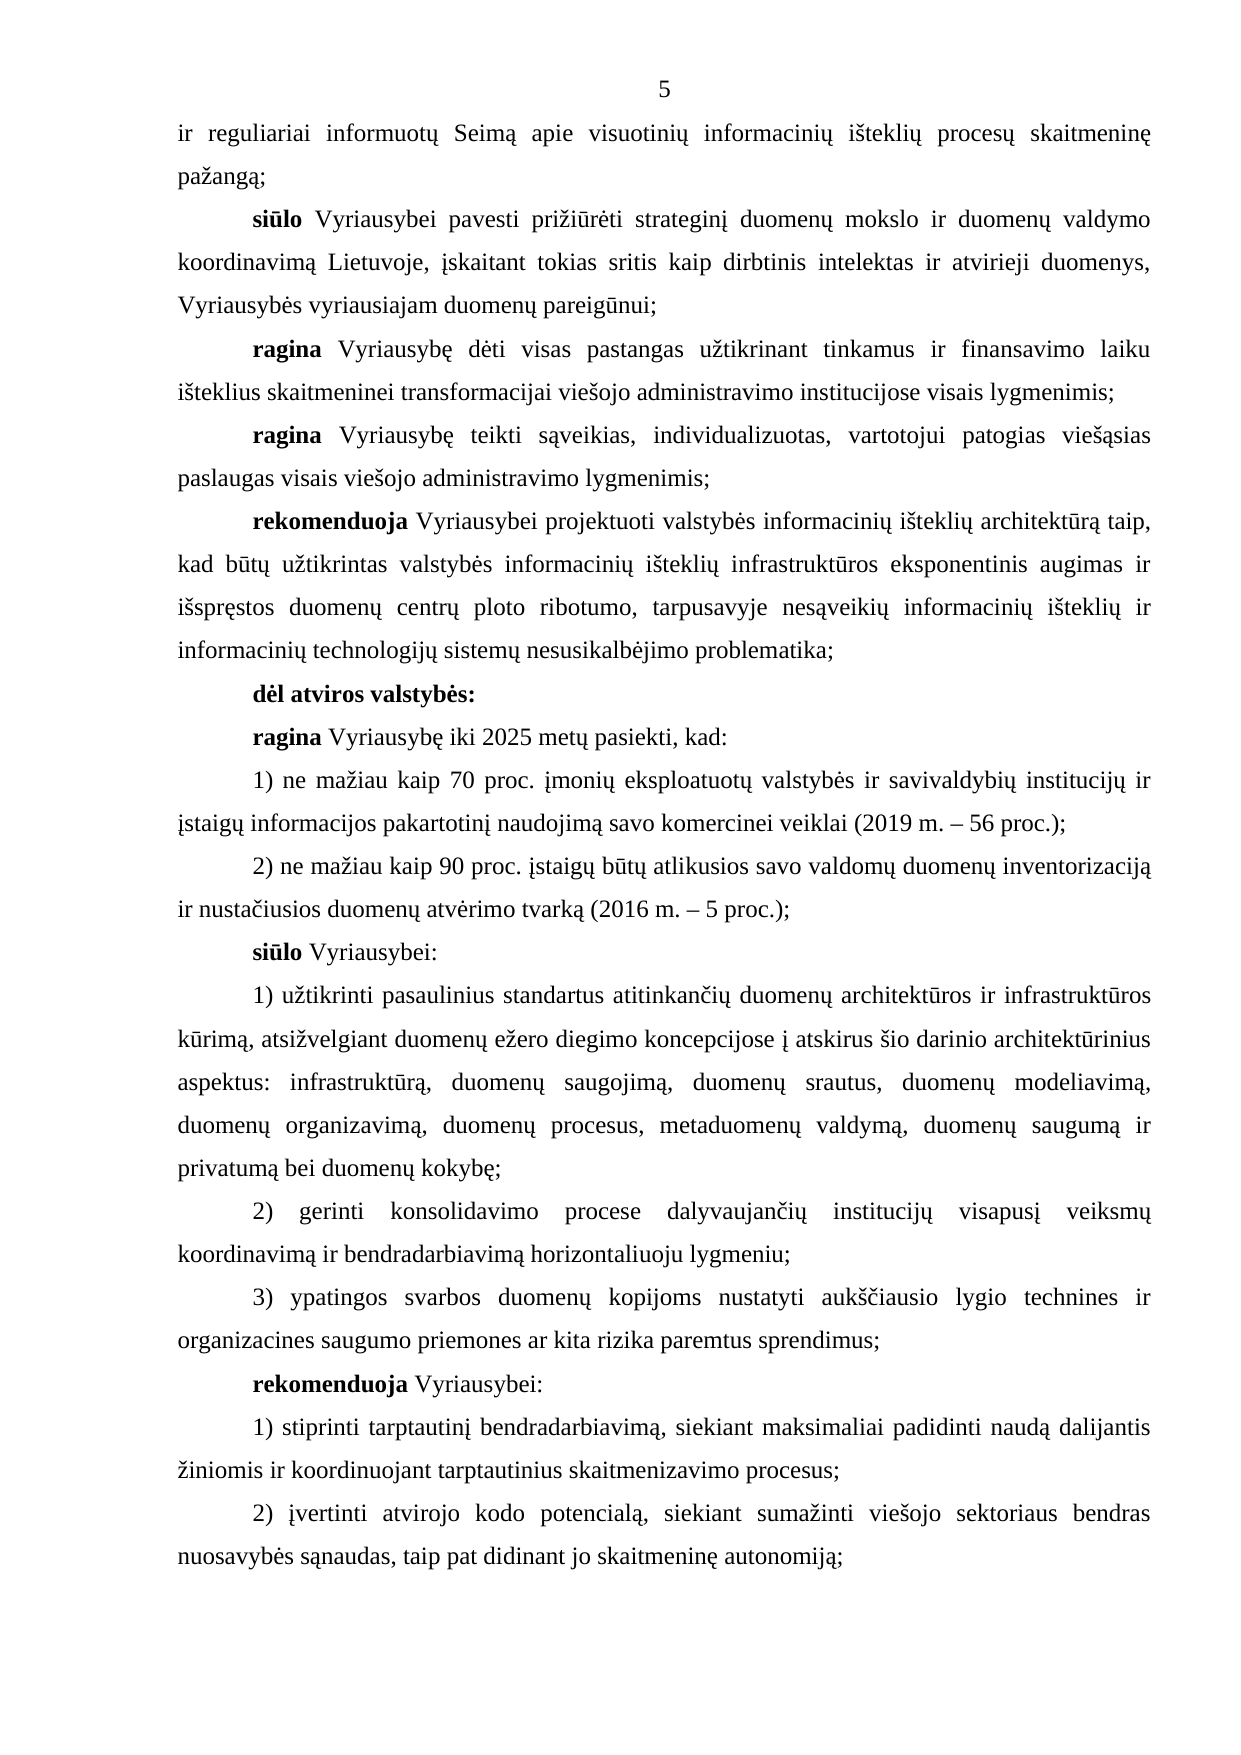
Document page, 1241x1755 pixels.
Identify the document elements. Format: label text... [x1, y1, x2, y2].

text 3) ypatingos svarbos duomenų kopijoms nustatyti aukščiausio lygio technines ir organizacines saugumo priemones ar kita rizika paremtus sprendimus; [177, 1282, 1152, 1354]
text 2) gerinti konsolidavimo procese dalyvaujančių institucijų visapusį veiksmų koordinavimą ir bendradarbiavimą horizontaliuoju lygmeniu; [177, 1196, 1152, 1268]
text 2) įvertinti atvirojo kodo potencialą, siekiant sumažinti viešojo sektoriaus bendras nuosavybės sąnaudas, taip pat didinant jo skaitmeninę autonomiją; [177, 1498, 1152, 1570]
text ir reguliariai informuotų Seimą apie visuotinių informacinių išteklių procesų skaitmeninę pažangą; [177, 118, 1152, 190]
text rekomenduoja Vyriausybei: [177, 1369, 1152, 1397]
text ragina Vyriausybę iki 2025 metų pasiekti, kad: [177, 722, 1152, 751]
text siūlo Vyriausybei pavesti prižiūrėti strateginį duomenų mokslo ir duomenų valdymo koordinavimą Lietuvoje, įskaitant tokias sritis kaip dirbtinis intelektas ir atvirieji duomenys, Vyriausybės vyriausiajam duomenų pareigūnui; [177, 204, 1152, 319]
text ragina Vyriausybę dėti visas pastangas užtikrinant tinkamus ir finansavimo laiku išteklius skaitmeninei transformacijai viešojo administravimo institucijose visais lygmenimis; [177, 334, 1152, 406]
text 1) ne mažiau kaip 70 proc. įmonių eksploatuotų valstybės ir savivaldybių institucijų ir įstaigų informacijos pakartotinį naudojimą savo komercinei veiklai (2019 m. – 56 proc.); [177, 765, 1152, 837]
text rekomenduoja Vyriausybei projektuoti valstybės informacinių išteklių architektūrą taip, kad būtų užtikrintas valstybės informacinių išteklių infrastruktūros eksponentinis augimas ir išspręstos duomenų centrų ploto ribotumo, tarpusavyje nesąveikių informacinių išteklių ir informacinių technologijų sistemų nesusikalbėjimo problematika; [177, 506, 1152, 664]
text dėl atviros valstybės: [177, 679, 1152, 707]
text 2) ne mažiau kaip 90 proc. įstaigų būtų atlikusios savo valdomų duomenų inventorizaciją ir nustačiusios duomenų atvėrimo tvarką (2016 m. – 5 proc.); [177, 851, 1152, 923]
text 1) užtikrinti pasaulinius standartus atitinkančių duomenų architektūros ir infrastruktūros kūrimą, atsižvelgiant duomenų ežero diegimo koncepcijose į atskirus šio darinio architektūrinius aspektus: infrastruktūrą, duomenų saugojimą, duomenų srautus, duomenų modeliavimą, duomenų organizavimą, duomenų procesus, metaduomenų valdymą, duomenų saugumą ir privatumą bei duomenų kokybę; [177, 981, 1152, 1182]
text 1) stiprinti tarptautinį bendradarbiavimą, siekiant maksimaliai padidinti naudą dalijantis žiniomis ir koordinuojant tarptautinius skaitmenizavimo procesus; [177, 1412, 1152, 1484]
text siūlo Vyriausybei: [177, 937, 1152, 966]
text ragina Vyriausybę teikti sąveikias, individualizuotas, vartotojui patogias viešąsias paslaugas visais viešojo administravimo lygmenimis; [177, 420, 1152, 492]
